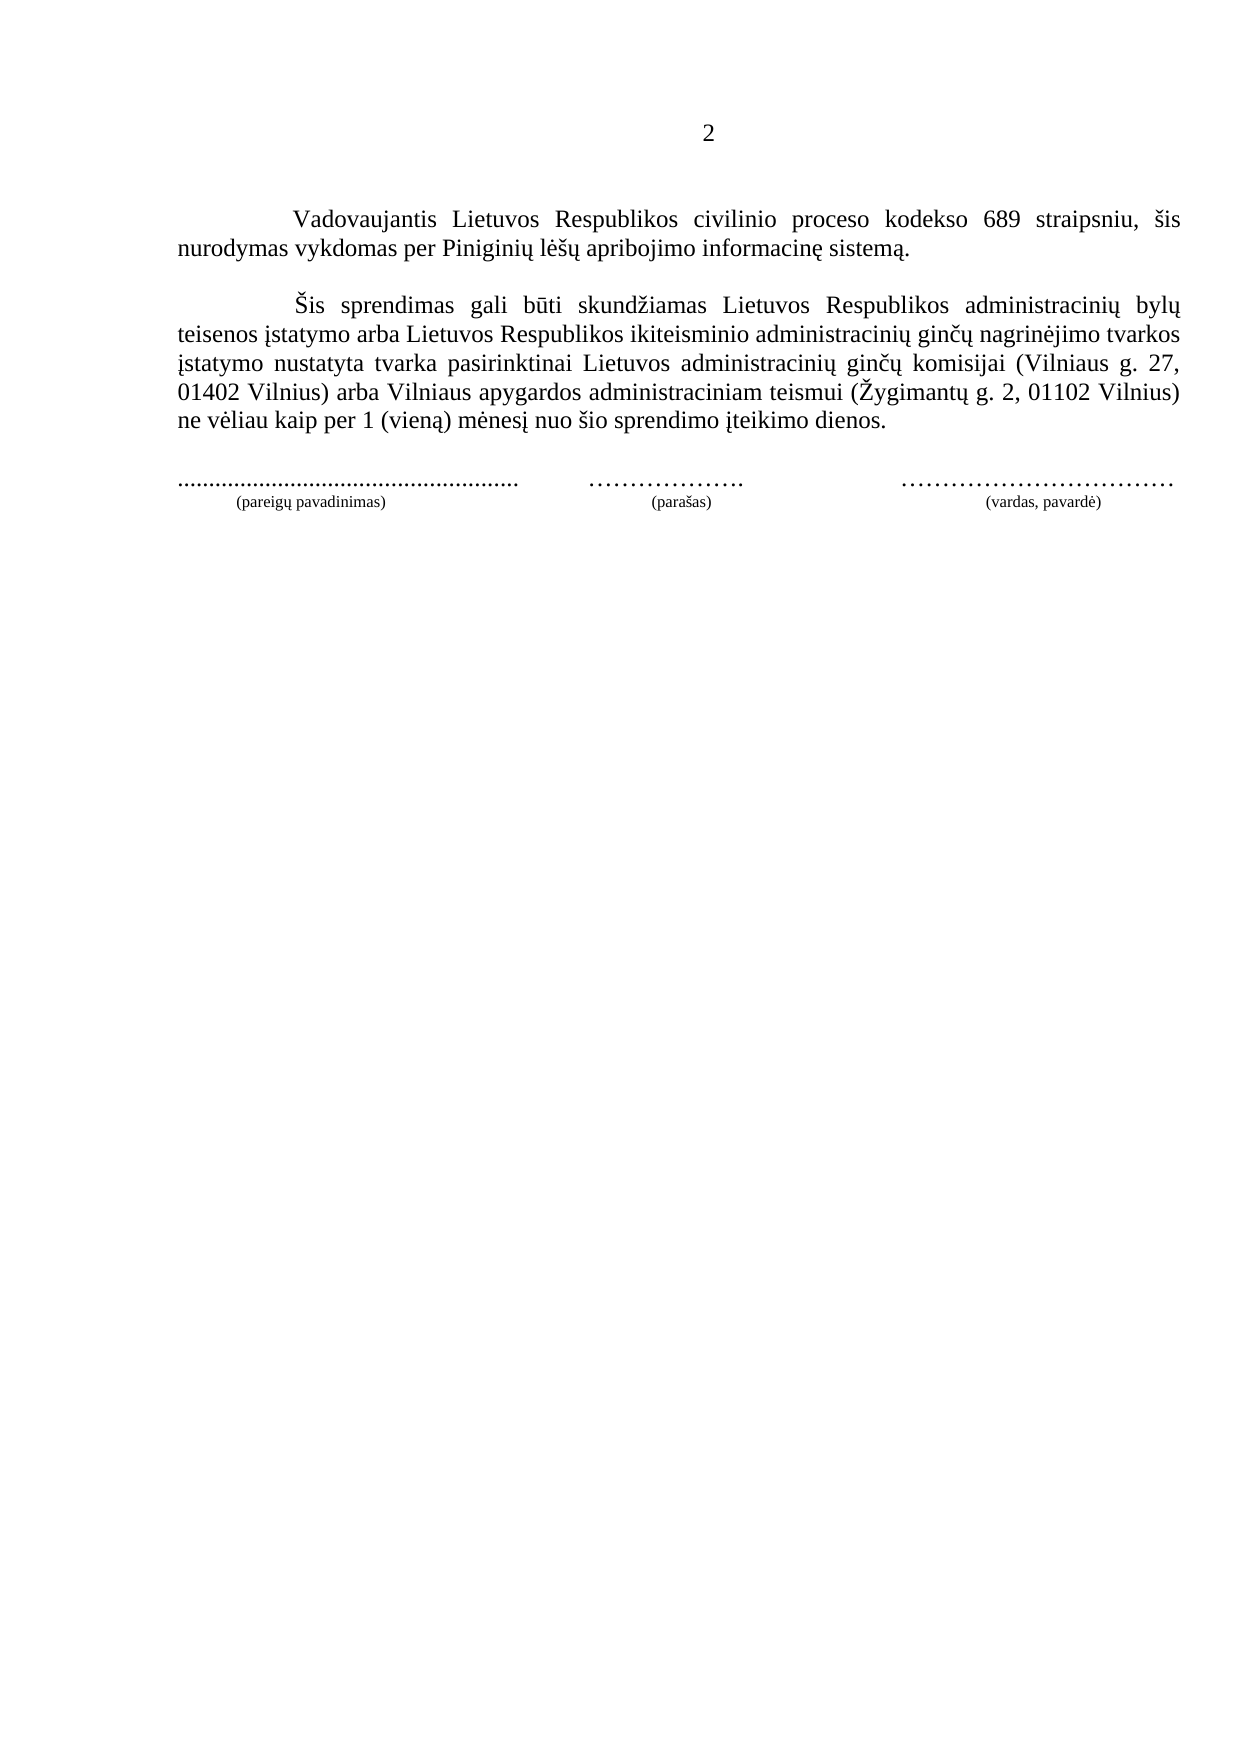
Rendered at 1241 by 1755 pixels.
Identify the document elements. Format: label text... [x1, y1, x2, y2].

text (pareigų pavadinimas) (parašas) (vardas, pavardė) [177, 492, 1181, 511]
text ………………. …………………………… [177, 463, 1181, 492]
text Vadovaujantis Lietuvos Respublikos civilinio proceso kodekso 689 straipsniu, šis nurodymas vykdomas per Piniginių lėšų apribojimo informacinę sistemą. [177, 204, 1181, 262]
text Šis sprendimas gali būti skundžiamas Lietuvos Respublikos administracinių bylų teisenos įstatymo arba Lietuvos Respublikos ikiteisminio administracinių ginčų nagrinėjimo tvarkos įstatymo nustatyta tvarka pasirinktinai Lietuvos administracinių ginčų komisijai (Vilniaus g. 27, 01402 Vilnius) arba Vilniaus apygardos administraciniam teismui (Žygimantų g. 2, 01102 Vilnius) ne vėliau kaip per 1 (vieną) mėnesį nuo šio sprendimo įteikimo dienos. [177, 291, 1181, 434]
